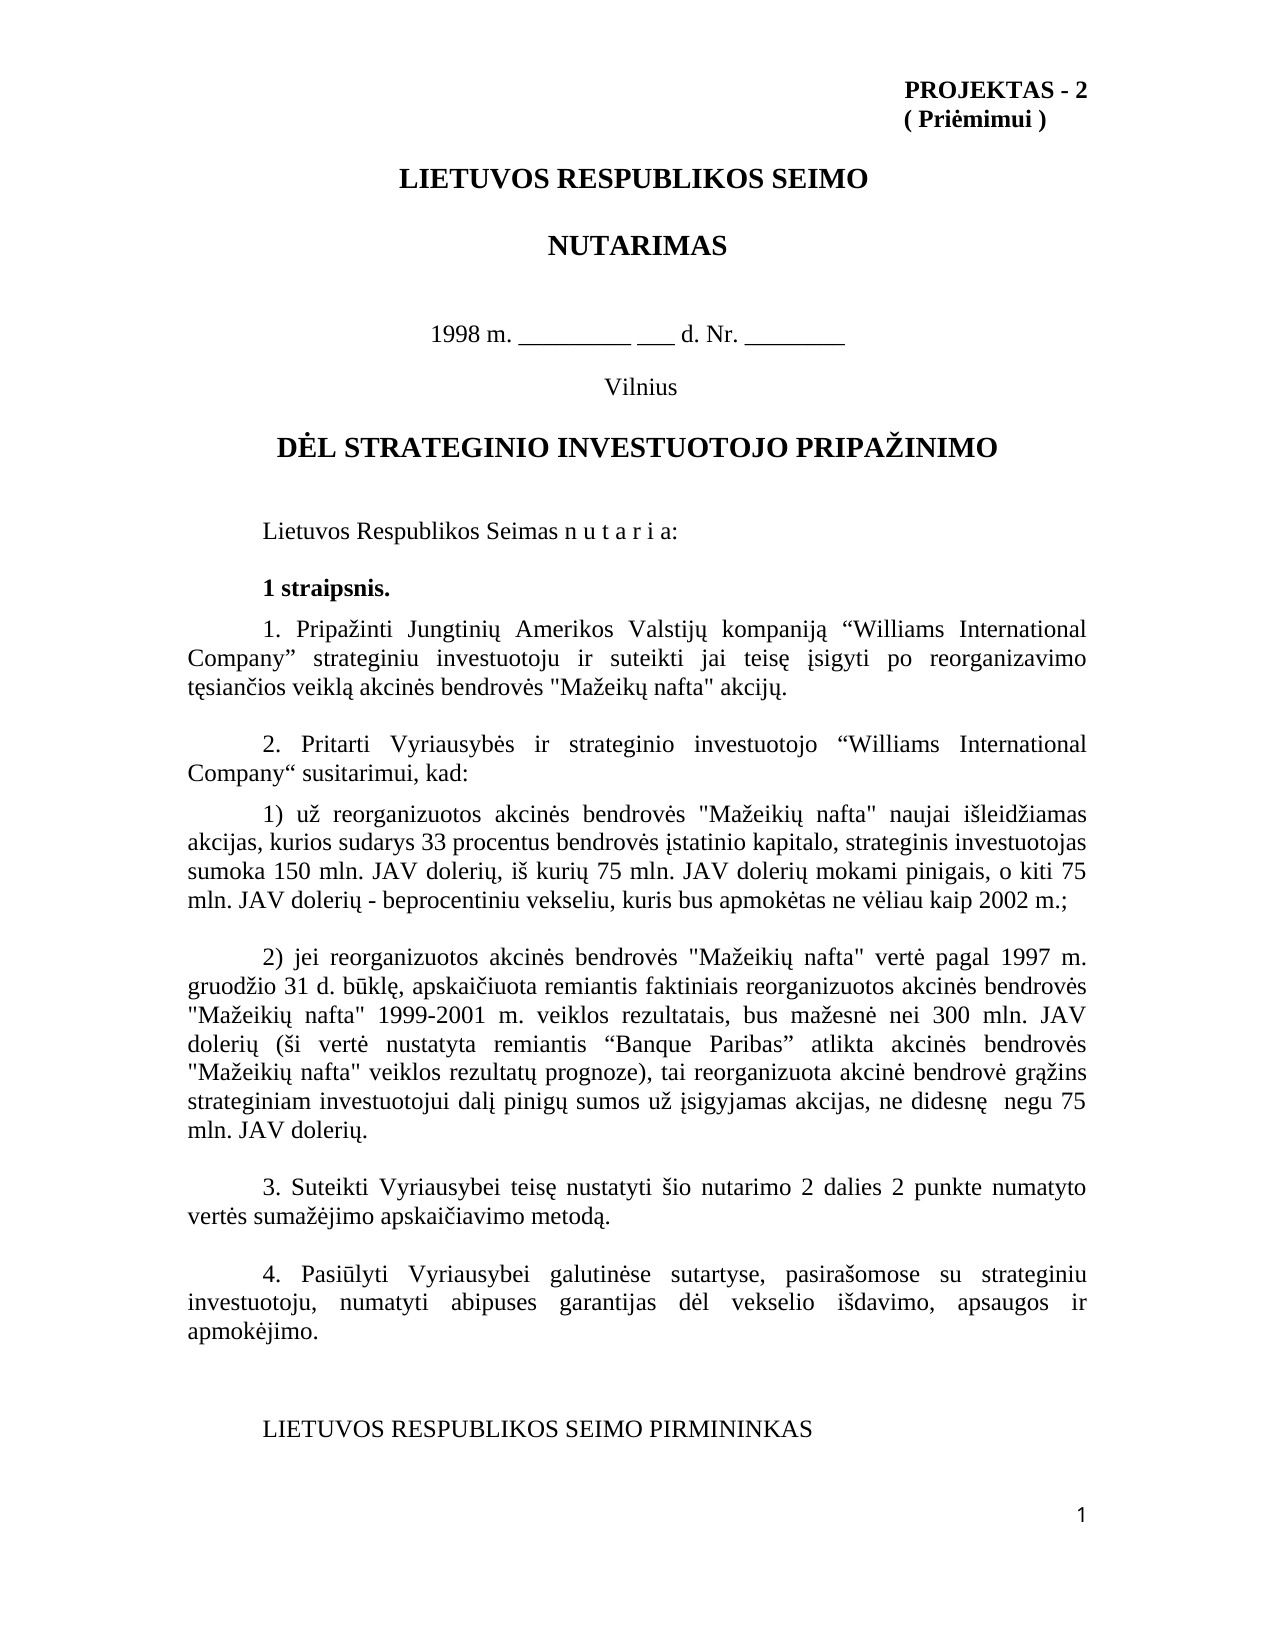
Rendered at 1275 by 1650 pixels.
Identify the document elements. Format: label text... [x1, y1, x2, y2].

text 1 straipsnis. [187, 573, 1087, 602]
text NUTARIMAS [187, 228, 1087, 262]
text LIETUVOS RESPUBLIKOS SEIMO PIRMININKAS [187, 1414, 1087, 1443]
text LIETUVOS RESPUBLIKOS SEIMO [187, 161, 1087, 195]
text 1998 m. _________ ___ d. Nr. ________ [187, 319, 1087, 348]
text Vilnius [187, 372, 1087, 401]
text DĖL STRATEGINIO INVESTUOTOJO PRIPAŽINIMO [187, 430, 1087, 463]
text ( Priėmimui ) [262, 104, 1087, 132]
text PROJEKTAS - 2 [187, 75, 1087, 104]
text 1) už reorganizuotos akcinės bendrovės "Mažeikių nafta" naujai išleidžiamas akcijas, kurios sudarys 33 procentus bendrovės įstatinio kapitalo, strateginis investuotojas sumoka 150 mln. JAV dolerių, iš kurių 75 mln. JAV dolerių mokami pinigais, o kiti 75 mln. JAV dolerių - beprocentiniu vekseliu, kuris bus apmokėtas ne vėliau kaip 2002 m.; [187, 799, 1087, 914]
text 4. Pasiūlyti Vyriausybei galutinėse sutartyse, pasirašomose su strateginiu investuotoju, numatyti abipuses garantijas dėl vekselio išdavimo, apsaugos ir apmokėjimo. [187, 1259, 1087, 1345]
text 1. Pripažinti Jungtinių Amerikos Valstijų kompaniją “Williams International Company” strateginiu investuotoju ir suteikti jai teisę įsigyti po reorganizavimo tęsiančios veiklą akcinės bendrovės "Mažeikų nafta" akcijų. [187, 614, 1087, 701]
text 2. Pritarti Vyriausybės ir strateginio investuotojo “Williams International Company“ susitarimui, kad: [187, 729, 1087, 787]
text 2) jei reorganizuotos akcinės bendrovės "Mažeikių nafta" vertė pagal 1997 m. gruodžio 31 d. būklę, apskaičiuota remiantis faktiniais reorganizuotos akcinės bendrovės "Mažeikių nafta" 1999-2001 m. veiklos rezultatais, bus mažesnė nei 300 mln. JAV dolerių (ši vertė nustatyta remiantis “Banque Paribas” atlikta akcinės bendrovės "Mažeikių nafta" veiklos rezultatų prognoze), tai reorganizuota akcinė bendrovė grąžins strateginiam investuotojui dalį pinigų sumos už įsigyjamas akcijas, ne didesnę negu 75 mln. JAV dolerių. [187, 942, 1087, 1144]
text Lietuvos Respublikos Seimas n u t a r i a: [187, 516, 1087, 545]
text 3. Suteikti Vyriausybei teisę nustatyti šio nutarimo 2 dalies 2 punkte numatyto vertės sumažėjimo apskaičiavimo metodą. [187, 1172, 1087, 1230]
